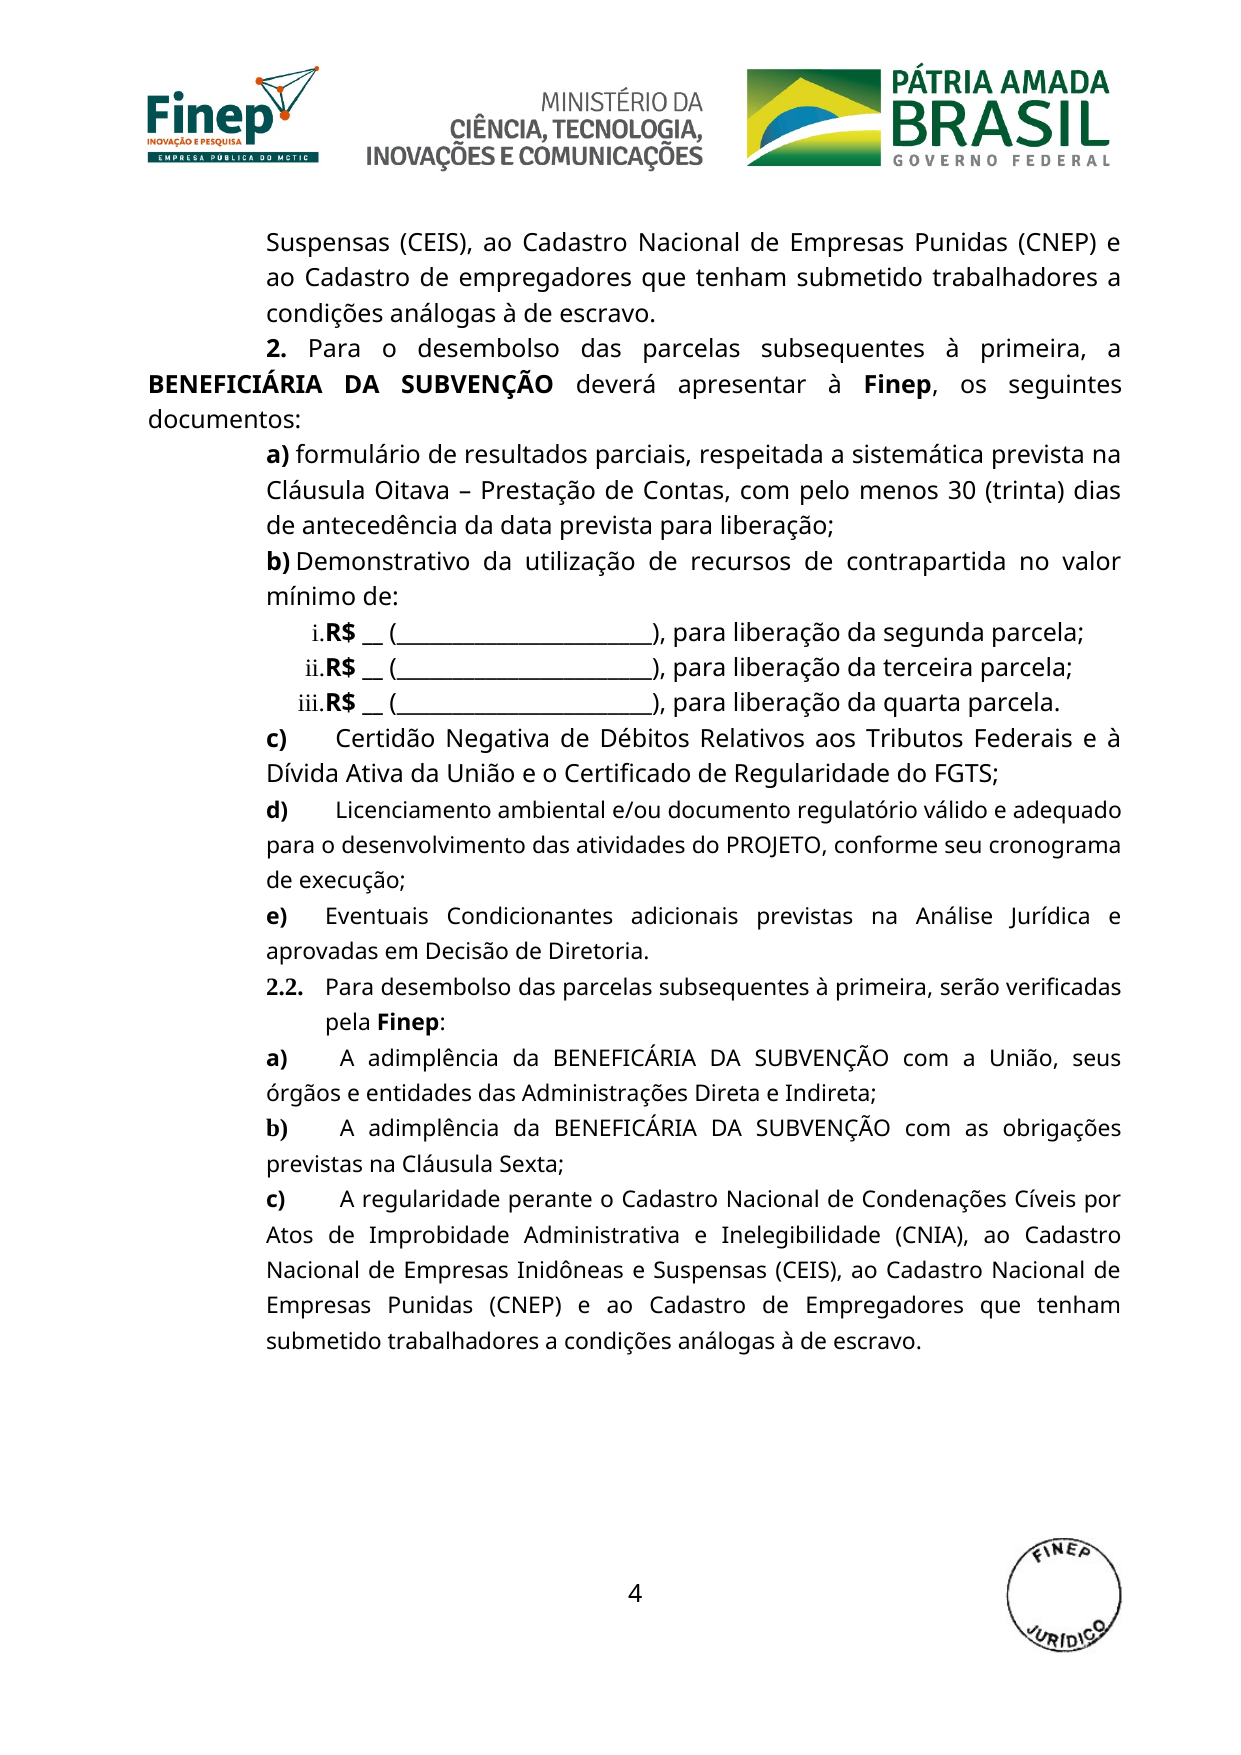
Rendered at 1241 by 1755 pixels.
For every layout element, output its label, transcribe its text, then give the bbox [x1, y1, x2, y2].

list Demonstrativo da utilização de recursos de contrapartida no valor mínimo de: [266, 542, 1122, 613]
list formulário de resultados parciais, respeitada a sistemática prevista na Cláusula Oitava – Prestação de Contas, com pelo menos 30 (trinta) dias de antecedência da data prevista para liberação; [266, 436, 1122, 542]
list R$ __ (_______________________), para liberação da quarta parcela. [325, 683, 1122, 719]
list Certidão Negativa de Débitos Relativos aos Tributos Federais e à Dívida Ativa da União e o Certificado de Regularidade do FGTS; [266, 719, 1122, 790]
list R$ __ (_______________________), para liberação da terceira parcela; [325, 648, 1122, 683]
text 2. Para o desembolso das parcelas subsequentes à primeira, a BENEFICIÁRIA DA SUBVENÇÃO deverá apresentar à Finep, os seguintes documentos: [148, 329, 1122, 436]
list A adimplência da BENEFICÁRIA DA SUBVENÇÃO com a União, seus órgãos e entidades das Administrações Direta e Indireta; [266, 1038, 1122, 1108]
list Licenciamento ambiental e/ou documento regulatório válido e adequado para o desenvolvimento das atividades do PROJETO, conforme seu cronograma de execução; [266, 790, 1122, 896]
list R$ __ (_______________________), para liberação da segunda parcela; [325, 613, 1122, 648]
list Suspensas (CEIS), ao Cadastro Nacional de Empresas Punidas (CNEP) e ao Cadastro de empregadores que tenham submetido trabalhadores a condições análogas à de escravo. [266, 223, 1122, 329]
list Para desembolso das parcelas subsequentes à primeira, serão verificadas pela Finep: [266, 967, 1122, 1038]
list A regularidade perante o Cadastro Nacional de Condenações Cíveis por Atos de Improbidade Administrativa e Inelegibilidade (CNIA), ao Cadastro Nacional de Empresas Inidôneas e Suspensas (CEIS), ao Cadastro Nacional de Empresas Punidas (CNEP) e ao Cadastro de Empregadores que tenham submetido trabalhadores a condições análogas à de escravo. [266, 1179, 1122, 1356]
list A adimplência da BENEFICÁRIA DA SUBVENÇÃO com as obrigações previstas na Cláusula Sexta; [266, 1108, 1122, 1179]
list Eventuais Condicionantes adicionais previstas na Análise Jurídica e aprovadas em Decisão de Diretoria. [266, 896, 1122, 967]
